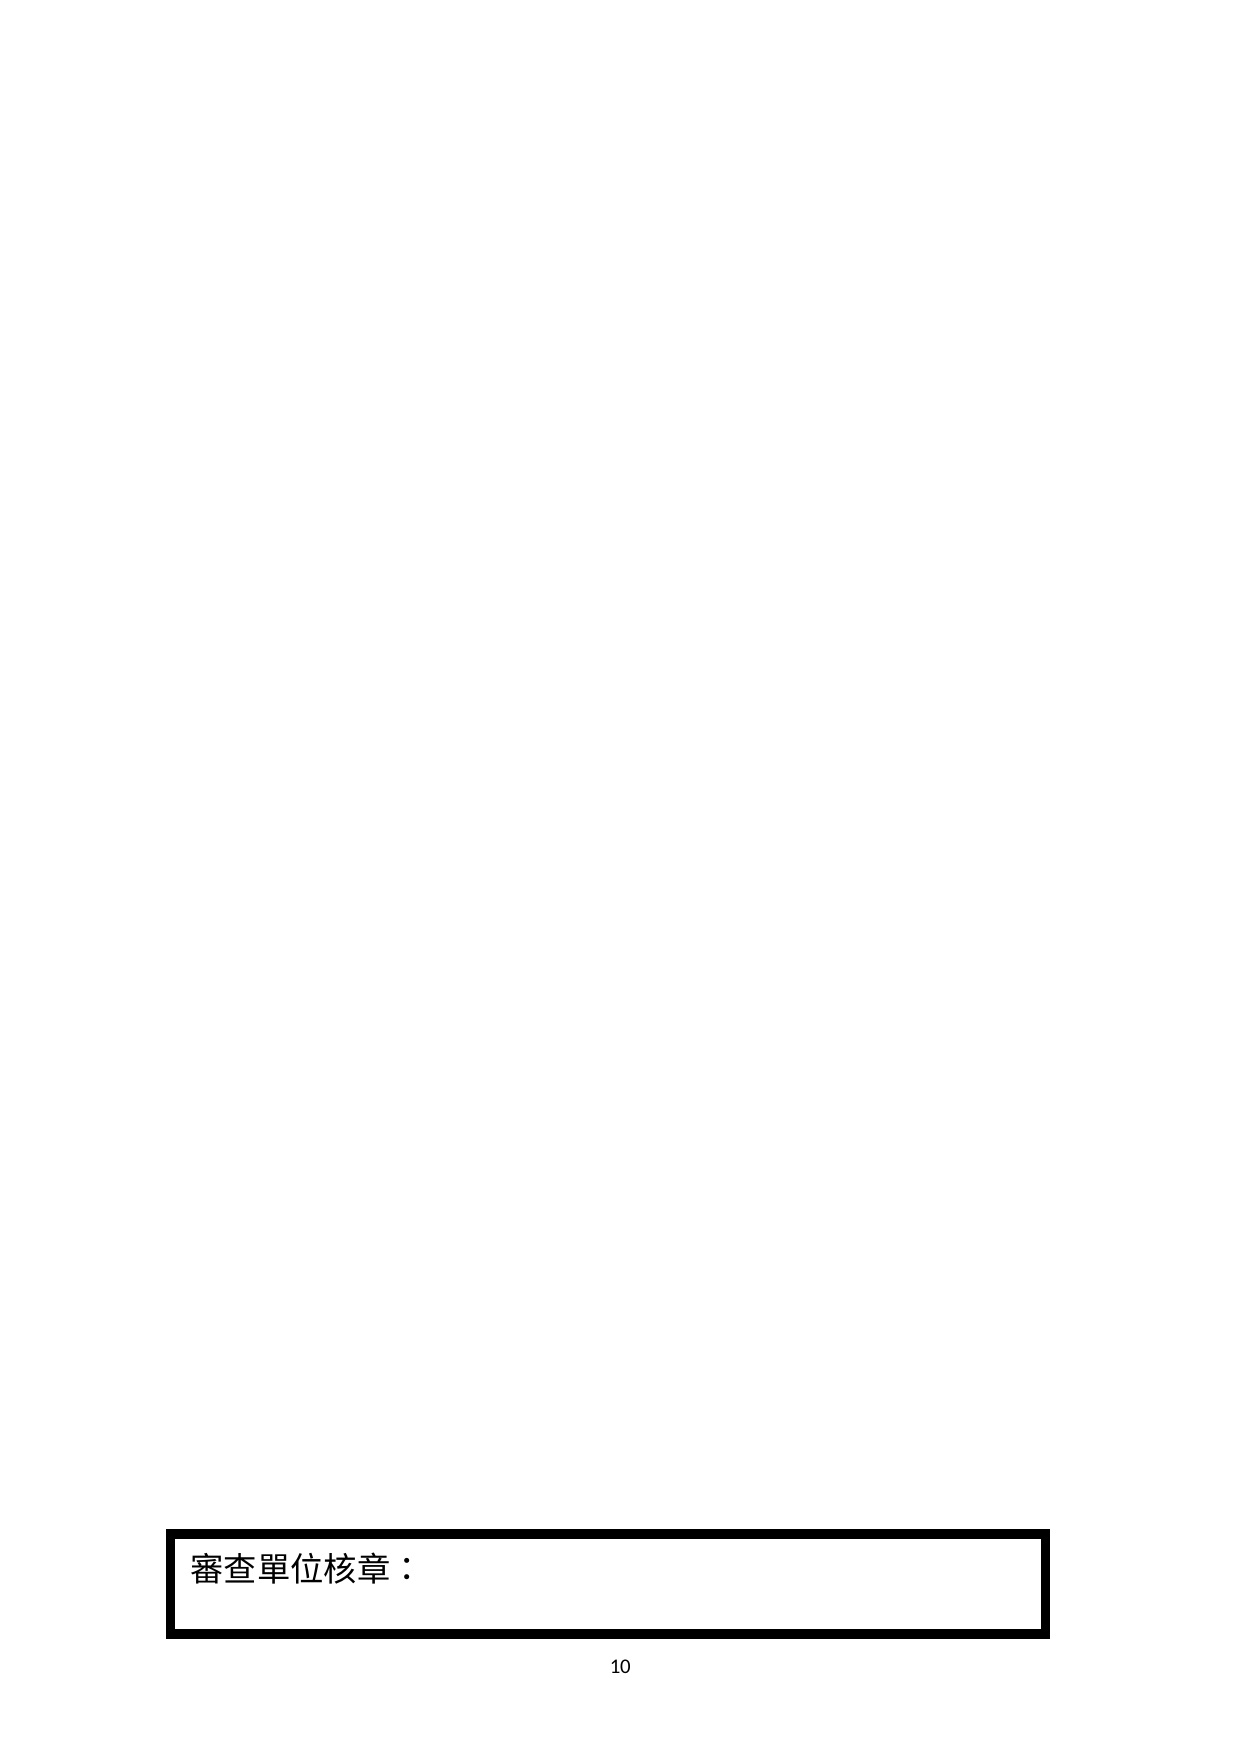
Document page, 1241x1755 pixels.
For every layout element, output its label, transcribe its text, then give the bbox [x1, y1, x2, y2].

text 審查單位核章： [190, 1546, 1026, 1591]
